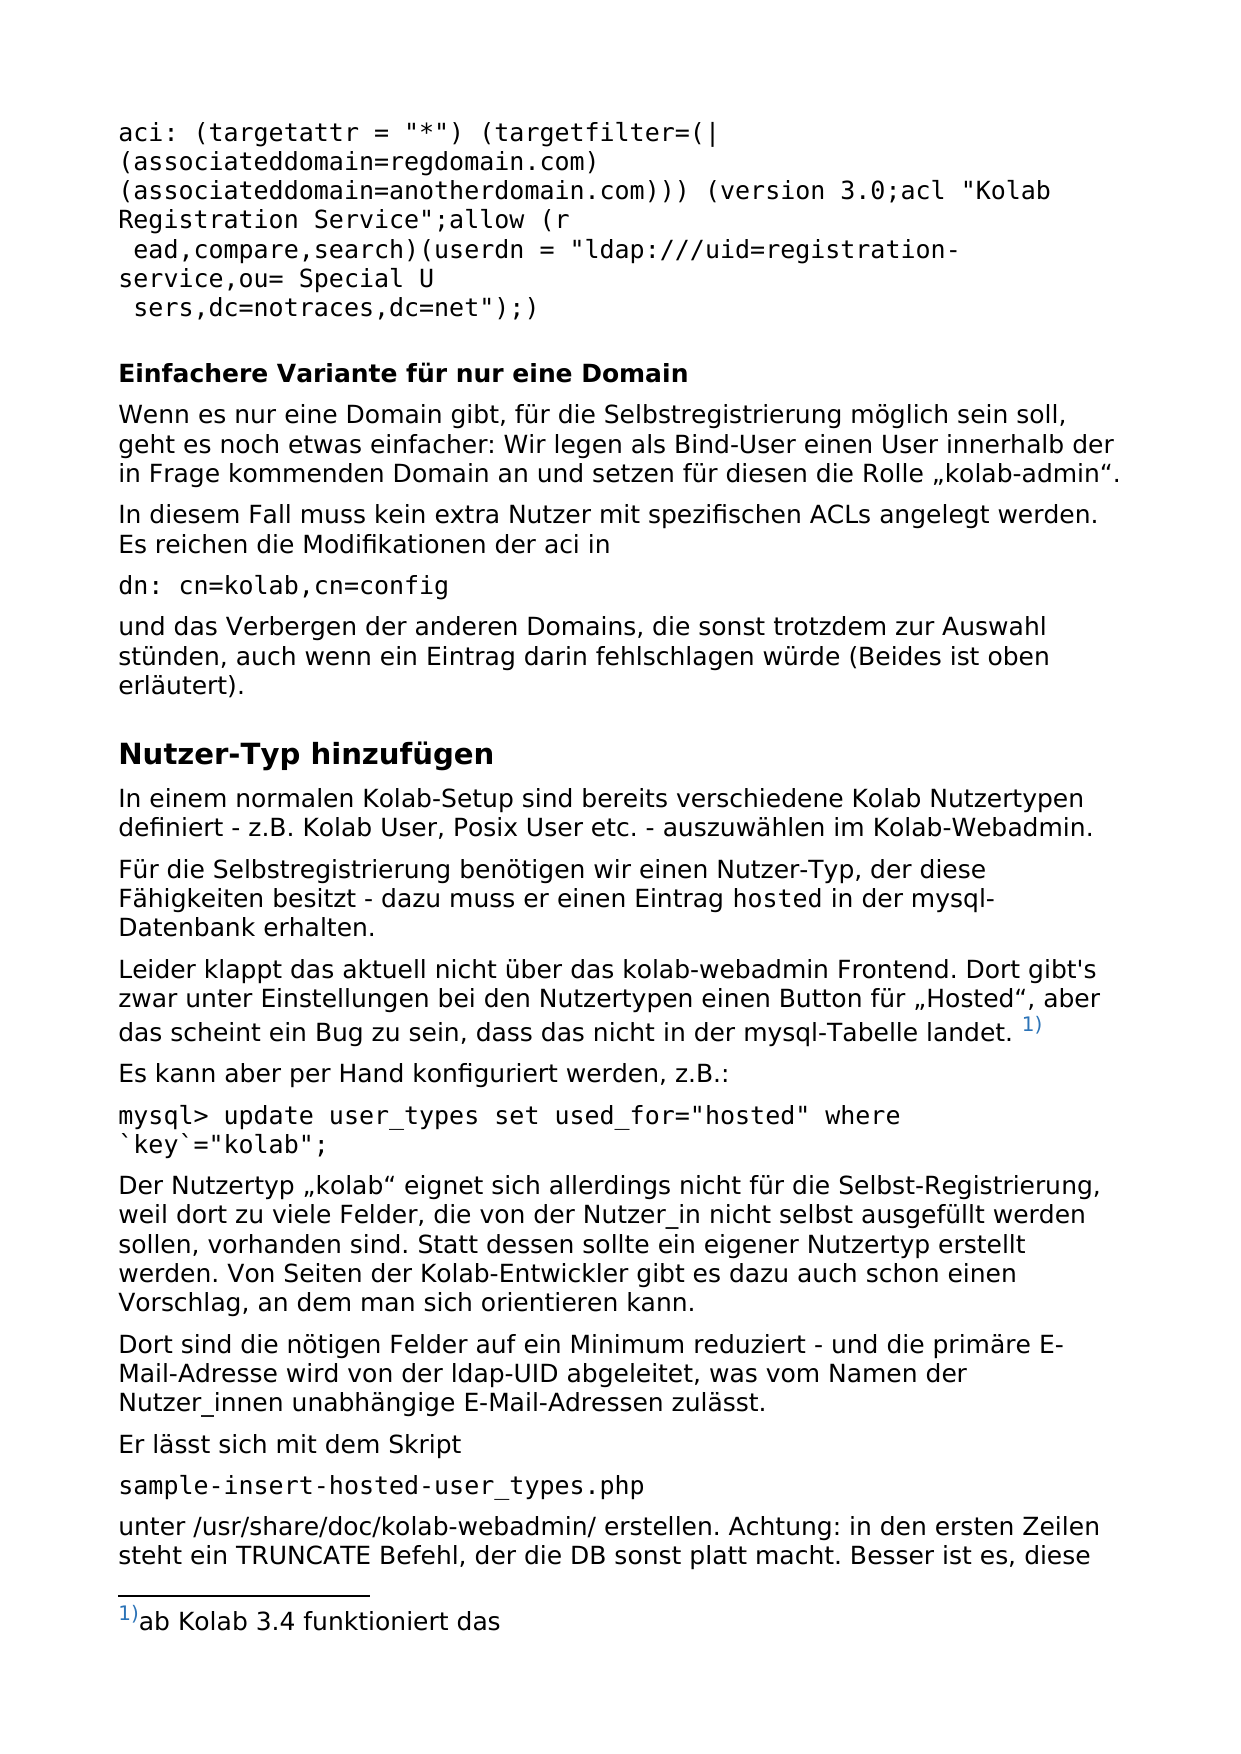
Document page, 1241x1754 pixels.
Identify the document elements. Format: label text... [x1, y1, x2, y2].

text mysql> update user_types set used_for="hosted" where `key`="kolab"; [118, 1101, 1122, 1160]
text Dort sind die nötigen Felder auf ein Minimum reduziert - und die primäre E-Mail-Adresse wird von der ldap-UID abgeleitet, was vom Namen der Nutzer_innen unabhängige E-Mail-Adressen zulässt. [118, 1330, 1122, 1417]
text unter /usr/share/doc/kolab-webadmin/ erstellen. Achtung: in den ersten Zeilen steht ein TRUNCATE Befehl, der die DB sonst platt macht. Besser ist es, diese [118, 1512, 1122, 1571]
text Er lässt sich mit dem Skript [118, 1430, 1122, 1459]
text dn: cn=kolab,cn=config [118, 572, 1122, 601]
text Es kann aber per Hand konfiguriert werden, z.B.: [118, 1060, 1122, 1089]
subtitle Nutzer-Typ hinzufügen [118, 737, 1122, 771]
text aci: (targetattr = "*") (targetfilter=(|(associateddomain=regdomain.com)(associateddomain=anotherdomain.com))) (version 3.0;acl "Kolab Registration Service";allow (r ead,compare,search)(userdn = "ldap:///uid=registration-service,ou= Special U sers,dc=notraces,dc=net");) [118, 118, 1122, 322]
text und das Verbergen der anderen Domains, die sonst trotzdem zur Auswahl stünden, auch wenn ein Eintrag darin fehlschlagen würde (Beides ist oben erläutert). [118, 612, 1122, 700]
text In einem normalen Kolab-Setup sind bereits verschiedene Kolab Nutzertypen definiert - z.B. Kolab User, Posix User etc. - auszuwählen im Kolab-Webadmin. [118, 784, 1122, 842]
text Wenn es nur eine Domain gibt, für die Selbstregistrierung möglich sein soll, geht es noch etwas einfacher: Wir legen als Bind-User einen User innerhalb der in Frage kommenden Domain an und setzen für diesen die Rolle „kolab-admin“. [118, 401, 1122, 488]
text Leider klappt das aktuell nicht über das kolab-webadmin Frontend. Dort gibt's zwar unter Einstellungen bei den Nutzertypen einen Button für „Hosted“, aber das scheint ein Bug zu sein, dass das nicht in der mysql-Tabelle landet. [118, 955, 1122, 1047]
text In diesem Fall muss kein extra Nutzer mit spezifischen ACLs angelegt werden. Es reichen die Modifikationen der aci in [118, 501, 1122, 559]
text Für die Selbstregistrierung benötigen wir einen Nutzer-Typ, der diese Fähigkeiten besitzt - dazu muss er einen Eintrag hosted in der mysql-Datenbank erhalten. [118, 855, 1122, 942]
text Der Nutzertyp „kolab“ eignet sich allerdings nicht für die Selbst-Registrierung, weil dort zu viele Felder, die von der Nutzer_in nicht selbst ausgefüllt werden sollen, vorhanden sind. Statt dessen sollte ein eigener Nutzertyp erstellt werden. Von Seiten der Kolab-Entwickler gibt es dazu auch schon einen Vorschlag, an dem man sich orientieren kann. [118, 1171, 1122, 1317]
text sample-insert-hosted-user_types.php [118, 1471, 1122, 1501]
text ab Kolab 3.4 funktioniert das [118, 1602, 1122, 1636]
subtitle Einfachere Variante für nur eine Domain [118, 359, 1122, 388]
